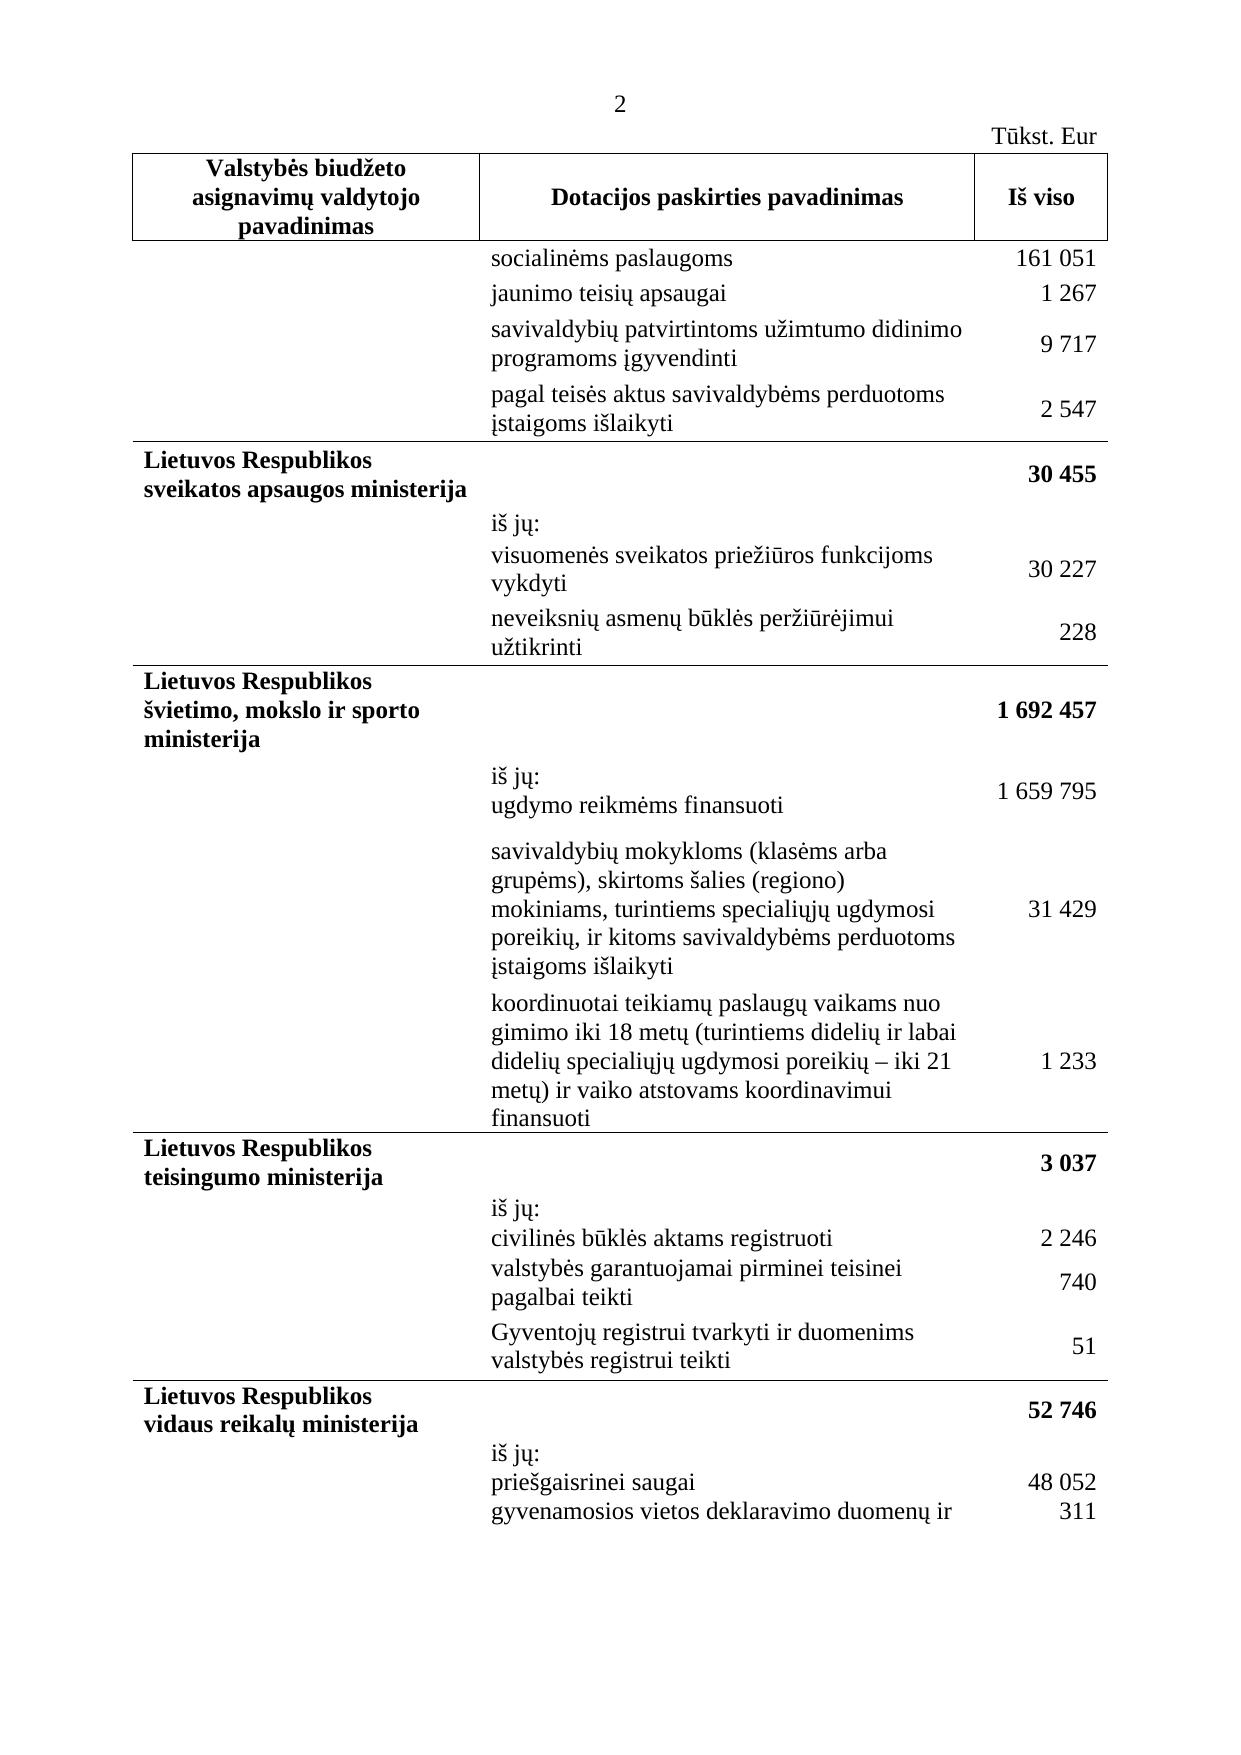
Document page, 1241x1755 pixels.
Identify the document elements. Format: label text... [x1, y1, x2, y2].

table_cell [133, 311, 479, 376]
table_header [480, 118, 975, 152]
table_cell [133, 989, 479, 1132]
table_cell Lietuvos Respublikos švietimo, mokslo ir sporto ministerija [133, 666, 479, 753]
table_cell [133, 1191, 479, 1223]
table_cell visuomenės sveikatos priežiūros funkcijoms vykdyti [480, 539, 975, 598]
table_cell 51 [975, 1311, 1108, 1380]
table_cell [133, 1224, 479, 1252]
table_cell [975, 1438, 1108, 1467]
table_cell iš jų: [480, 1438, 975, 1467]
table_cell [975, 506, 1108, 539]
table_cell savivaldybių patvirtintoms užimtumo didinimo programoms įgyvendinti [480, 311, 975, 376]
table_cell 2 246 [975, 1224, 1108, 1252]
table_cell pagal teisės aktus savivaldybėms perduotoms įstaigoms išlaikyti [480, 376, 975, 441]
table_cell 31 429 [975, 828, 1108, 988]
table_cell Dotacijos paskirties pavadinimas [480, 154, 974, 240]
table_cell 1 659 795 [975, 753, 1108, 828]
table_cell Lietuvos Respublikos sveikatos apsaugos ministerija [133, 442, 479, 506]
table_cell gyvenamosios vietos deklaravimo duomenų ir [480, 1496, 975, 1524]
table_cell savivaldybių mokykloms (klasėms arba grupėms), skirtoms šalies (regiono) mokiniams, turintiems specialiųjų ugdymosi poreikių, ir kitoms savivaldybėms perduotoms įstaigoms išlaikyti [480, 828, 975, 988]
table_cell Lietuvos Respublikos vidaus reikalų ministerija [133, 1381, 479, 1438]
table_cell neveiksnių asmenų būklės peržiūrėjimui užtikrinti [480, 598, 975, 665]
table_cell 1 267 [975, 275, 1108, 311]
table_cell socialinėms paslaugoms [480, 241, 975, 275]
table_cell iš jų: [480, 1191, 975, 1223]
table_cell [480, 1381, 975, 1438]
table_cell civilinės būklės aktams registruoti [480, 1224, 975, 1252]
table_cell iš jų: ugdymo reikmėms finansuoti [480, 753, 975, 828]
table_cell 311 [975, 1496, 1108, 1524]
table_cell [133, 1252, 479, 1311]
table_cell [133, 1467, 479, 1496]
table_cell [133, 753, 479, 828]
table_cell [133, 1496, 479, 1524]
table_cell 1 692 457 [975, 666, 1108, 753]
table_cell 740 [975, 1252, 1108, 1311]
table_cell 228 [975, 598, 1108, 665]
table_cell 48 052 [975, 1467, 1108, 1496]
table_cell [133, 1438, 479, 1467]
table_cell [133, 376, 479, 441]
table_cell Iš viso [975, 154, 1107, 240]
table_cell [133, 506, 479, 539]
table_cell 1 233 [975, 989, 1108, 1132]
table_cell [133, 828, 479, 988]
table_header [133, 118, 479, 152]
table_cell [133, 598, 479, 665]
table_cell 2 547 [975, 376, 1108, 441]
table_cell koordinuotai teikiamų paslaugų vaikams nuo gimimo iki 18 metų (turintiems didelių ir labai didelių specialiųjų ugdymosi poreikių – iki 21 metų) ir vaiko atstovams koordinavimui finansuoti [480, 989, 975, 1132]
table_cell [133, 275, 479, 311]
table_cell 3 037 [975, 1133, 1108, 1191]
table_cell valstybės garantuojamai pirminei teisinei pagalbai teikti [480, 1252, 975, 1311]
table_cell 30 455 [975, 442, 1108, 506]
table_cell 9 717 [975, 311, 1108, 376]
table_cell [480, 666, 975, 753]
table_cell 30 227 [975, 539, 1108, 598]
table_cell priešgaisrinei saugai [480, 1467, 975, 1496]
table_cell 161 051 [975, 241, 1108, 275]
table_cell [480, 1133, 975, 1191]
table_cell [975, 1191, 1108, 1223]
table_cell iš jų: [480, 506, 975, 539]
table_header Tūkst. Eur [975, 118, 1108, 152]
table_cell Lietuvos Respublikos teisingumo ministerija [133, 1133, 479, 1191]
table_cell 52 746 [975, 1381, 1108, 1438]
table_cell jaunimo teisių apsaugai [480, 275, 975, 311]
table_cell Gyventojų registrui tvarkyti ir duomenims valstybės registrui teikti [480, 1311, 975, 1380]
table_cell Valstybės biudžeto asignavimų valdytojo pavadinimas [133, 154, 479, 240]
table_cell [133, 241, 479, 275]
table_cell [480, 442, 975, 506]
table_cell [133, 1311, 479, 1380]
table_cell [133, 539, 479, 598]
